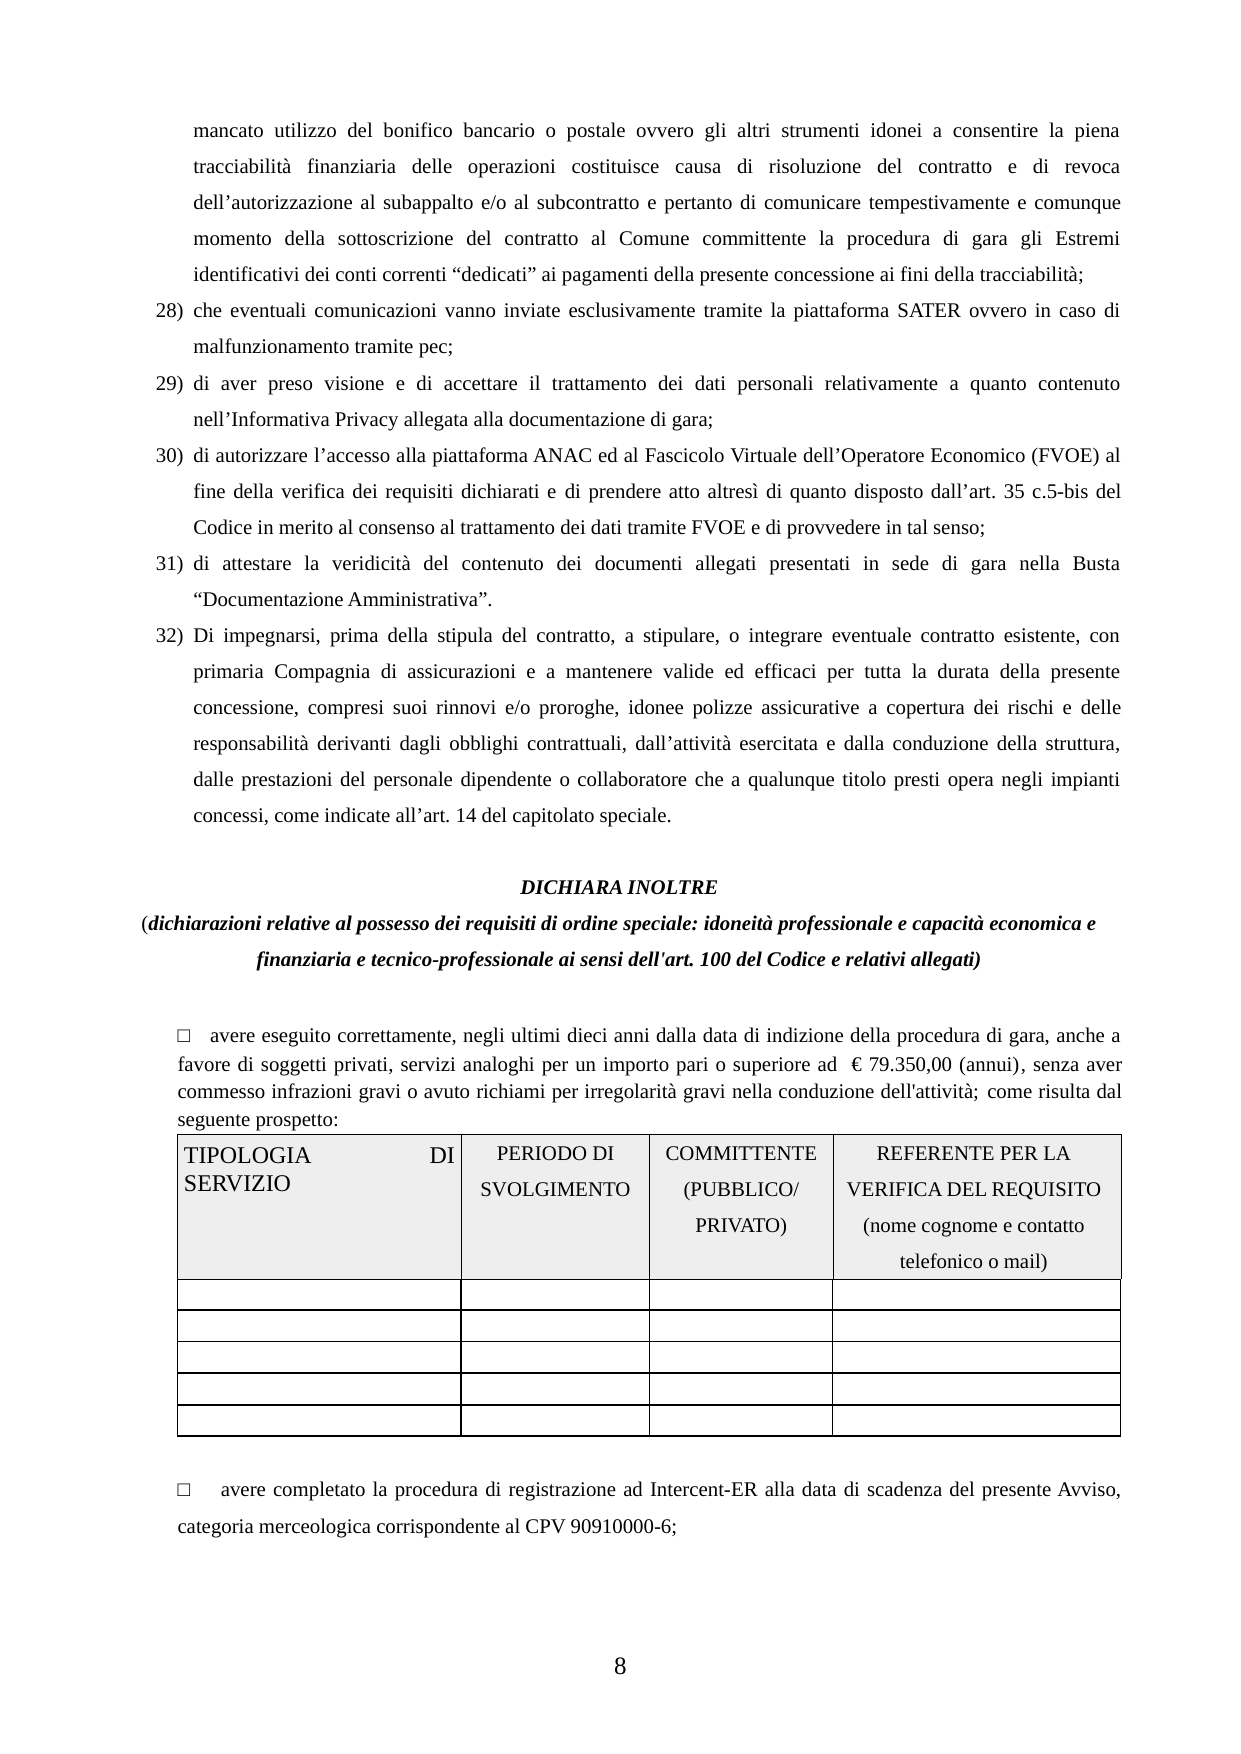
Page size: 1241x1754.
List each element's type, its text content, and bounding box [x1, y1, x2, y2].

table_cell [462, 1311, 649, 1341]
table_cell [178, 1311, 460, 1341]
list Di impegnarsi, prima della stipula del contratto, a stipulare, o integrare eventuale contratto esistente, con primaria Compagnia di assicurazioni e a mantenere valide ed efficaci per tutta la durata della presente concessione, compresi suoi rinnovi e/o proroghe, idonee polizze assicurative a copertura dei rischi e delle responsabilità derivanti dagli obblighi contrattuali, dall’attività esercitata e dalla conduzione della struttura, dalle prestazioni del personale dipendente o collaboratore che a qualunque titolo presti opera negli impianti concessi, come indicate all’art. 14 del capitolato speciale. [156, 623, 1122, 827]
table_cell [833, 1406, 1120, 1435]
text DICHIARA INOLTRE [118, 875, 1122, 899]
table_cell [178, 1406, 460, 1435]
table_cell [833, 1342, 1120, 1372]
table_cell [833, 1280, 1120, 1309]
list mancato utilizzo del bonifico bancario o postale ovvero gli altri strumenti idonei a consentire la piena tracciabilità finanziaria delle operazioni costituisce causa di risoluzione del contratto e di revoca dell’autorizzazione al subappalto e/o al subcontratto e pertanto di comunicare tempestivamente e comunque momento della sottoscrizione del contratto al Comune committente la procedura di gara gli Estremi identificativi dei conti correnti “dedicati” ai pagamenti della presente concessione ai fini della tracciabilità; [156, 118, 1122, 286]
text (dichiarazioni relative al possesso dei requisiti di ordine speciale: idoneità professionale e capacità economica e finanziaria e tecnico-professionale ai sensi dell'art. 100 del Codice e relativi allegati) [118, 911, 1122, 971]
table_header REFERENTE PER LA VERIFICA DEL REQUISITO (nome cognome e contatto telefonico o mail) [834, 1135, 1121, 1279]
text □ avere completato la procedura di registrazione ad Intercent-ER alla data di scadenza del presente Avviso, categoria merceologica corrispondente al CPV 90910000-6; [177, 1473, 1122, 1538]
table_cell [650, 1311, 832, 1341]
table_cell [650, 1280, 832, 1309]
list che eventuali comunicazioni vanno inviate esclusivamente tramite la piattaforma SATER ovvero in caso di malfunzionamento tramite pec; [156, 298, 1122, 358]
list di autorizzare l’accesso alla piattaforma ANAC ed al Fascicolo Virtuale dell’Operatore Economico (FVOE) al fine della verifica dei requisiti dichiarati e di prendere atto altresì di quanto disposto dall’art. 35 c.5-bis del Codice in merito al consenso al trattamento dei dati tramite FVOE e di provvedere in tal senso; [156, 442, 1122, 539]
list □ avere eseguito correttamente, negli ultimi dieci anni dalla data di indizione della procedura di gara, anche a favore di soggetti privati, servizi analoghi per un importo pari o superiore ad € 79.350,00 (annui), senza aver commesso infrazioni gravi o avuto richiami per irregolarità gravi nella conduzione dell'attività; come risulta dal seguente prospetto: [177, 1019, 1122, 1131]
table_cell [833, 1311, 1120, 1341]
table_header TIPOLOGIA DI SERVIZIO [178, 1135, 461, 1279]
table_cell [650, 1342, 832, 1372]
table_cell [178, 1280, 460, 1309]
list di aver preso visione e di accettare il trattamento dei dati personali relativamente a quanto contenuto nell’Informativa Privacy allegata alla documentazione di gara; [156, 370, 1122, 431]
table_cell [833, 1374, 1120, 1404]
table_header PERIODO DI SVOLGIMENTO [462, 1135, 649, 1279]
table_cell [650, 1374, 832, 1404]
table_cell [462, 1406, 649, 1435]
table_cell [462, 1342, 649, 1372]
table_cell [178, 1342, 460, 1372]
table_cell [650, 1406, 832, 1435]
table_cell [462, 1280, 649, 1309]
list di attestare la veridicità del contenuto dei documenti allegati presentati in sede di gara nella Busta “Documentazione Amministrativa”. [156, 551, 1122, 611]
table_cell [178, 1374, 460, 1404]
table_header COMMITTENTE (PUBBLICO/PRIVATO) [650, 1135, 833, 1279]
table_cell [462, 1374, 649, 1404]
